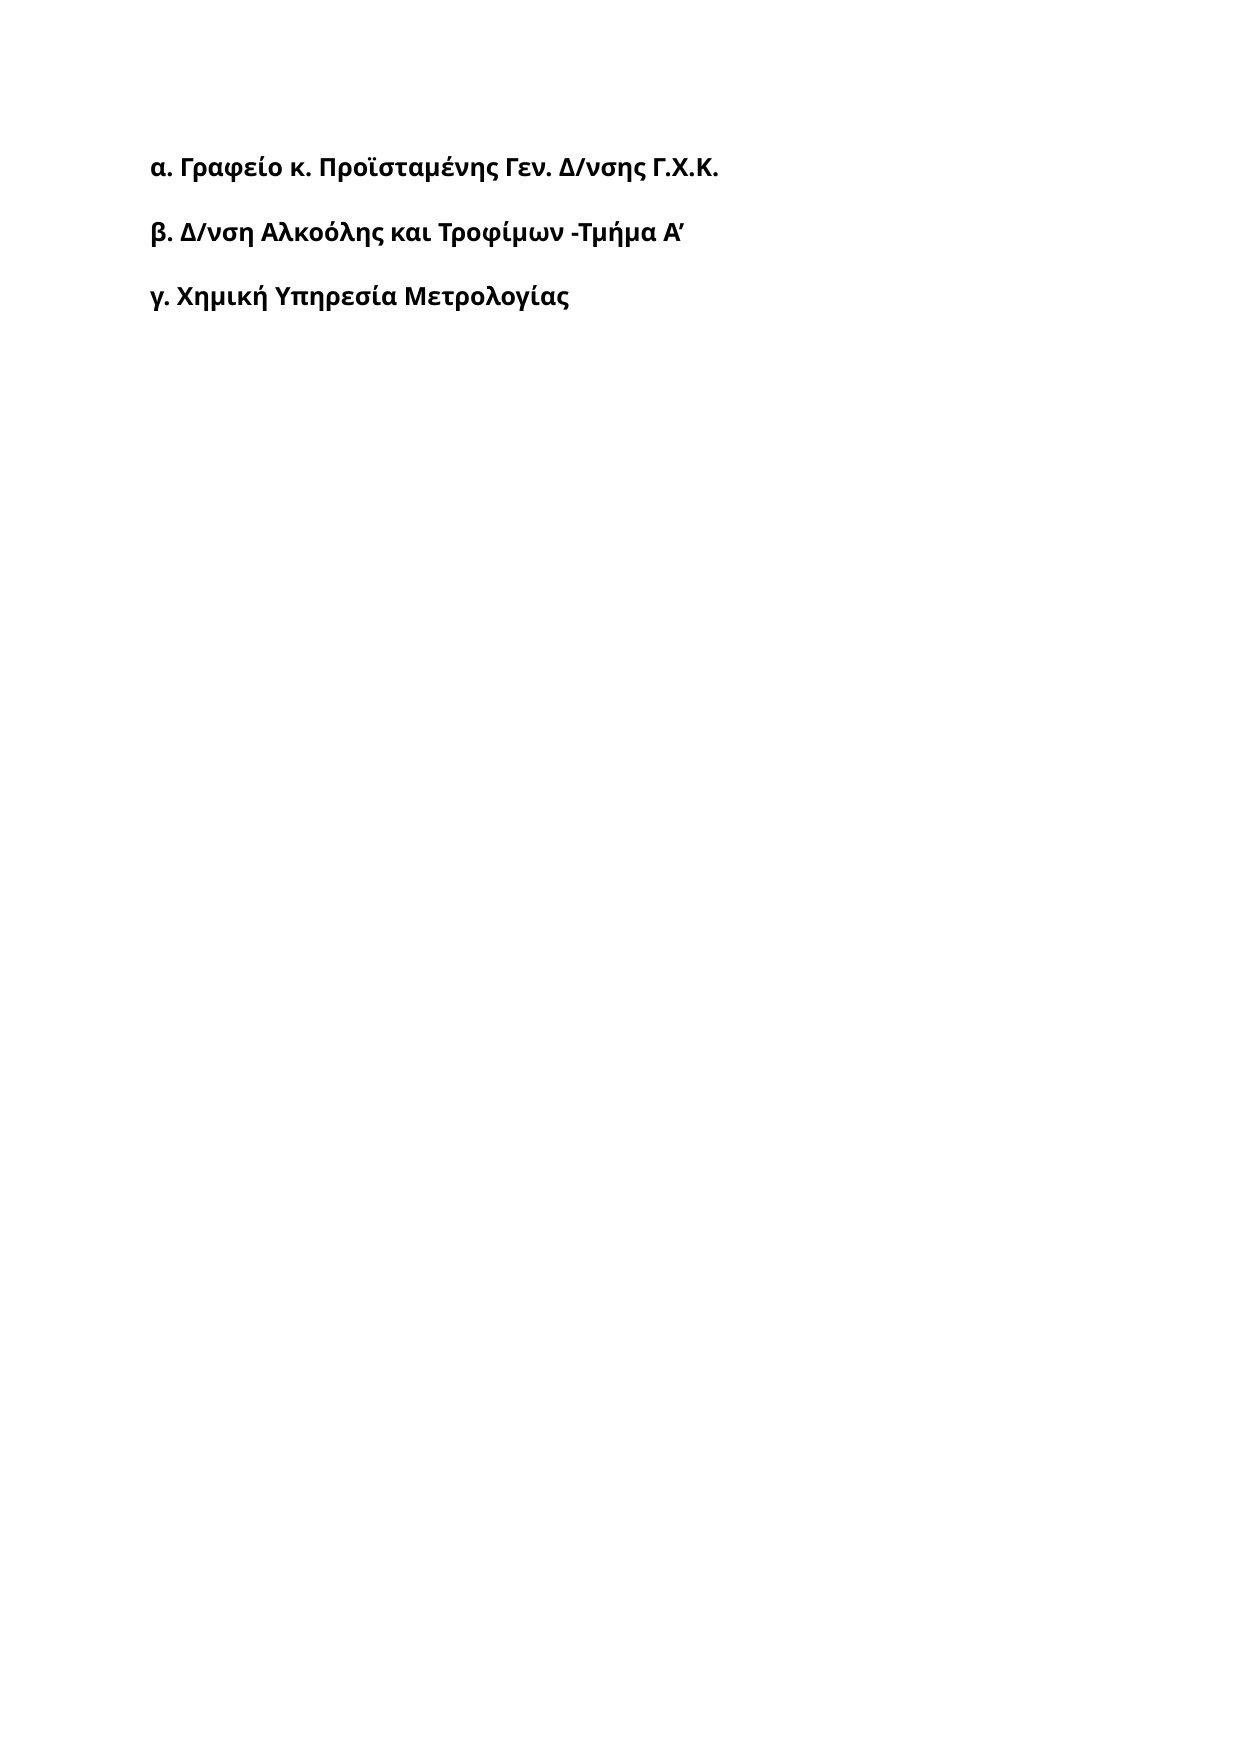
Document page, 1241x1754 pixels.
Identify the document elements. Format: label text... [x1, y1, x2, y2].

text α. Γραφείο κ. Προϊσταμένης Γεν. Δ/νσης Γ.Χ.Κ. [150, 150, 1090, 184]
text β. Δ/νση Αλκοόλης και Τροφίμων -Τμήμα Α’ [150, 214, 1090, 248]
text γ. Χημική Υπηρεσία Μετρολογίας [150, 278, 1090, 312]
